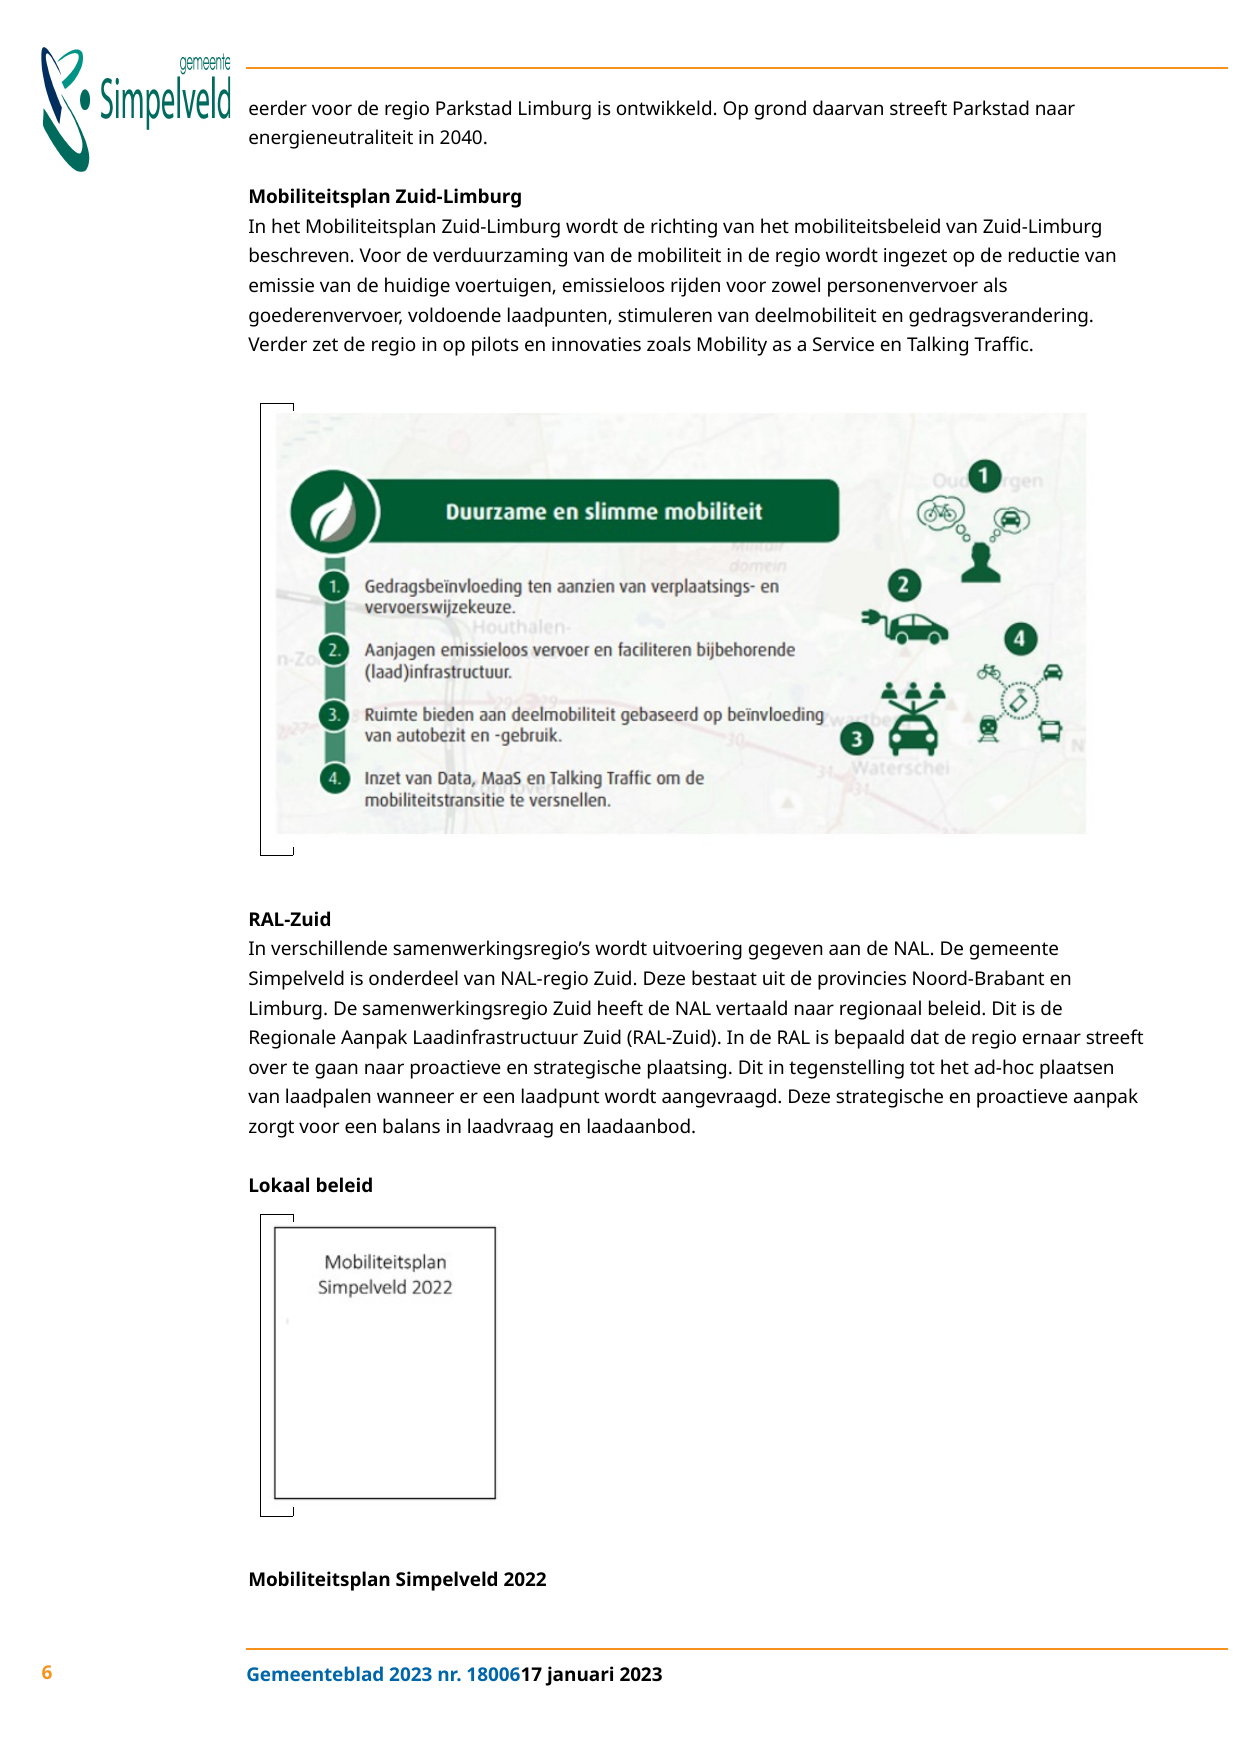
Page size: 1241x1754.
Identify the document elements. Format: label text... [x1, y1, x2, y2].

text Mobiliteitsplan Simpelveld 2022 [248, 1567, 1152, 1592]
text Mobiliteitsplan Zuid-Limburg [248, 183, 1152, 209]
picture [268, 411, 1095, 847]
text RAL-Zuid [248, 906, 1152, 932]
text In verschillende samenwerkingsregio’s wordt uitvoering gegeven aan de NAL. De gemeente Simpelveld is onderdeel van NAL-regio Zuid. Deze bestaat uit de provincies Noord-Brabant en Limburg. De samenwerkingsregio Zuid heeft de NAL vertaald naar regionaal beleid. Dit is de Regionale Aanpak Laadinfrastructuur Zuid (RAL-Zuid). In de RAL is bepaald dat de regio ernaar streeft over te gaan naar proactieve en strategische plaatsing. Dit in tegenstelling tot het ad-hoc plaatsen van laadpalen wanneer er een laadpunt wordt aangevraagd. Deze strategische en proactieve aanpak zorgt voor een balans in laadvraag en laadaanbod. [248, 936, 1152, 1139]
picture [268, 1222, 505, 1507]
text In het Mobiliteitsplan Zuid-Limburg wordt de richting van het mobiliteitsbeleid van Zuid-Limburg beschreven. Voor de verduurzaming van de mobiliteit in de regio wordt ingezet op de reductie van emissie van de huidige voertuigen, emissieloos rijden voor zowel personenvervoer als goederenvervoer, voldoende laadpunten, stimuleren van deelmobiliteit en gedragsverandering. Verder zet de regio in op pilots en innovaties zoals Mobility as a Service en Talking Traffic. [248, 213, 1152, 357]
text eerder voor de regio Parkstad Limburg is ontwikkeld. Op grond daarvan streeft Parkstad naar energieneutraliteit in 2040. [248, 95, 1152, 150]
picture [41, 47, 231, 172]
text Lokaal beleid [248, 1172, 1152, 1198]
